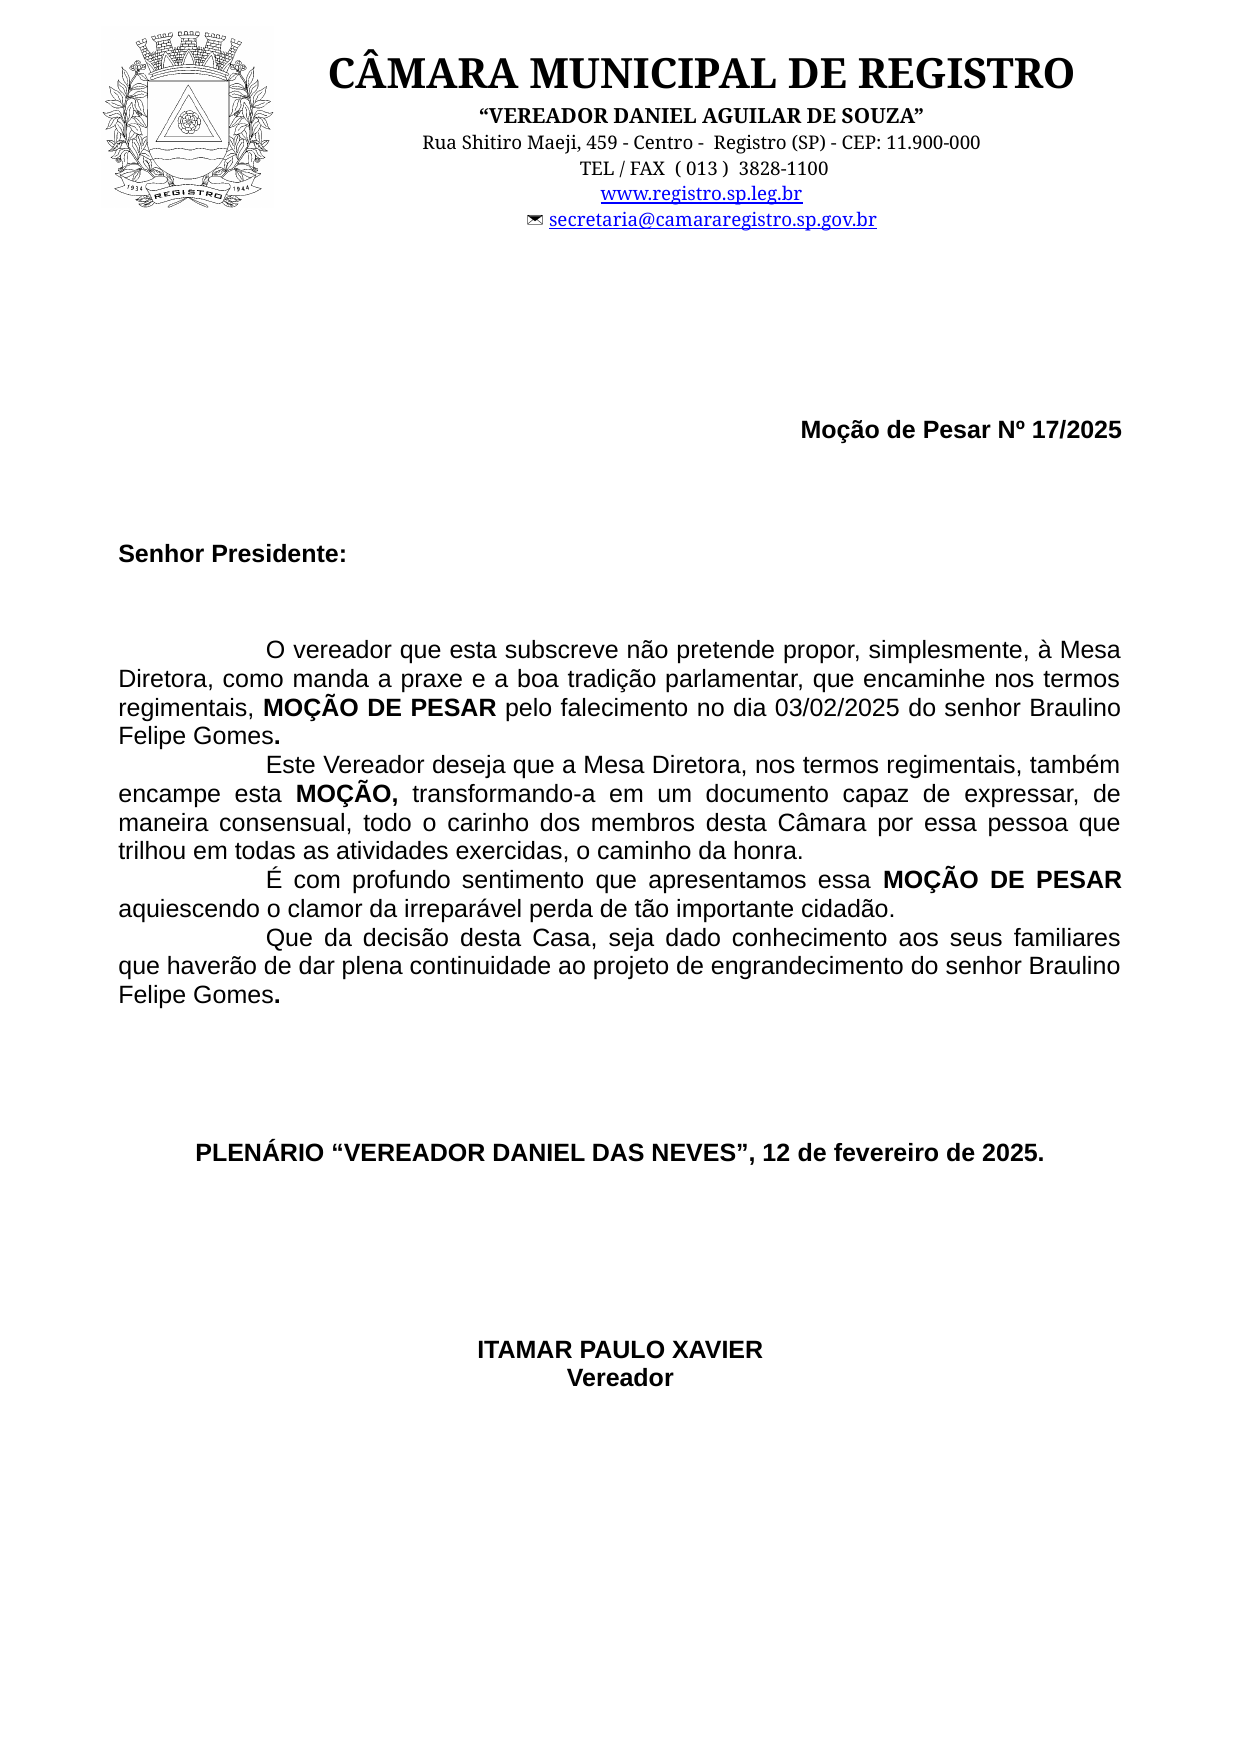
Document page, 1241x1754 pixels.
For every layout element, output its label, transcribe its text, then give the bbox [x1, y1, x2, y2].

text Senhor Presidente: [118, 539, 1122, 568]
text Vereador [118, 1363, 1122, 1392]
text É com profundo sentimento que apresentamos essa MOÇÃO DE PESAR aquiescendo o clamor da irreparável perda de tão importante cidadão. [118, 865, 1122, 923]
text PLENÁRIO “VEREADOR DANIEL DAS NEVES”, 12 de fevereiro de 2025. [118, 1138, 1122, 1167]
text Que da decisão desta Casa, seja dado conhecimento aos seus familiares que haverão de dar plena continuidade ao projeto de engrandecimento do senhor Braulino Felipe Gomes. [118, 923, 1122, 1009]
text ITAMAR PAULO XAVIER [118, 1335, 1122, 1363]
text Moção de Pesar Nº 17/2025 [118, 415, 1122, 443]
text Este Vereador deseja que a Mesa Diretora, nos termos regimentais, também encampe esta MOÇÃO, transformando-a em um documento capaz de expressar, de maneira consensual, todo o carinho dos membros desta Câmara por essa pessoa que trilhou em todas as atividades exercidas, o caminho da honra. [118, 750, 1122, 865]
text O vereador que esta subscreve não pretende propor, simplesmente, à Mesa Diretora, como manda a praxe e a boa tradição parlamentar, que encaminhe nos termos regimentais, MOÇÃO DE PESAR pelo falecimento no dia 03/02/2025 do senhor Braulino Felipe Gomes. [118, 635, 1122, 750]
